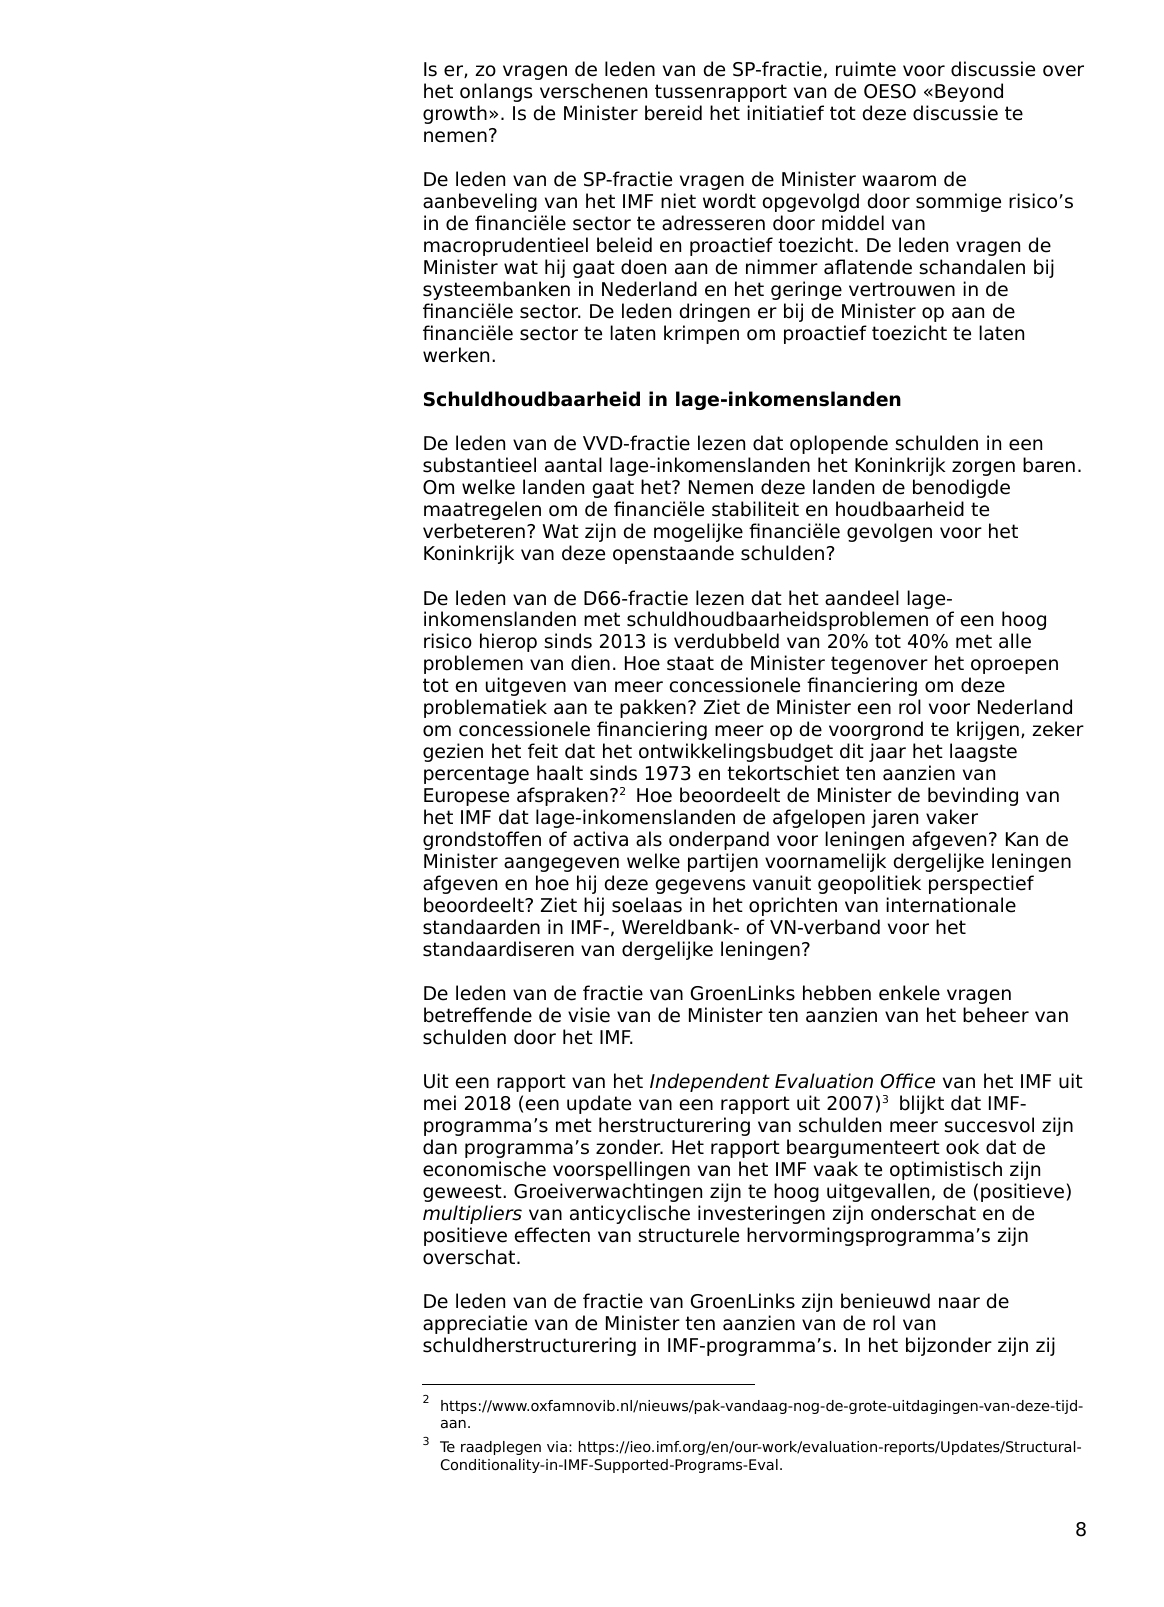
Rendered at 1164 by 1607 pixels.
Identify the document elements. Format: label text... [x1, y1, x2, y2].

text https://www.oxfamnovib.nl/nieuws/pak-vandaag-nog-de-grote-uitdagingen-van-deze-tijd-aan. [422, 1393, 1087, 1432]
text De leden van de fractie van GroenLinks zijn benieuwd naar de appreciatie van de Minister ten aanzien van de rol van schuldherstructurering in IMF-programma’s. In het bijzonder zijn zij [422, 1291, 1087, 1357]
text Is er, zo vragen de leden van de SP-fractie, ruimte voor discussie over het onlangs verschenen tussenrapport van de OESO «Beyond growth». Is de Minister bereid het initiatief tot deze discussie te nemen? [422, 59, 1087, 147]
text De leden van de D66-fractie lezen dat het aandeel lage-inkomenslanden met schuldhoudbaarheidsproblemen of een hoog risico hierop sinds 2013 is verdubbeld van 20% tot 40% met alle problemen van dien. Hoe staat de Minister tegenover het oproepen tot en uitgeven van meer concessionele financiering om deze problematiek aan te pakken? Ziet de Minister een rol voor Nederland om concessionele financiering meer op de voorgrond te krijgen, zeker gezien het feit dat het ontwikkelingsbudget dit jaar het laagste percentage haalt sinds 1973 en tekortschiet ten aanzien van Europese afspraken? Hoe beoordeelt de Minister de bevinding van het IMF dat lage-inkomenslanden de afgelopen jaren vaker grondstoffen of activa als onderpand voor leningen afgeven? Kan de Minister aangegeven welke partijen voornamelijk dergelijke leningen afgeven en hoe hij deze gegevens vanuit geopolitiek perspectief beoordeelt? Ziet hij soelaas in het oprichten van internationale standaarden in IMF-, Wereldbank- of VN-verband voor het standaardiseren van dergelijke leningen? [422, 587, 1087, 961]
text Uit een rapport van het Independent Evaluation Office van het IMF uit mei 2018 (een update van een rapport uit 2007) blijkt dat IMF-programma’s met herstructurering van schulden meer succesvol zijn dan programma’s zonder. Het rapport beargumenteert ook dat de economische voorspellingen van het IMF vaak te optimistisch zijn geweest. Groeiverwachtingen zijn te hoog uitgevallen, de (positieve) multipliers van anticyclische investeringen zijn onderschat en de positieve effecten van structurele hervormingsprogramma’s zijn overschat. [422, 1071, 1087, 1269]
text De leden van de fractie van GroenLinks hebben enkele vragen betreffende de visie van de Minister ten aanzien van het beheer van schulden door het IMF. [422, 983, 1087, 1049]
text De leden van de SP-fractie vragen de Minister waarom de aanbeveling van het IMF niet wordt opgevolgd door sommige risico’s in de financiële sector te adresseren door middel van macroprudentieel beleid en proactief toezicht. De leden vragen de Minister wat hij gaat doen aan de nimmer aflatende schandalen bij systeembanken in Nederland en het geringe vertrouwen in de financiële sector. De leden dringen er bij de Minister op aan de financiële sector te laten krimpen om proactief toezicht te laten werken. [422, 169, 1087, 367]
subtitle Schuldhoudbaarheid in lage-inkomenslanden [422, 389, 1087, 411]
text Te raadplegen via: https://ieo.imf.org/en/our-work/evaluation-reports/Updates/Structural-Conditionality-in-IMF-Supported-Programs-Eval. [422, 1435, 1087, 1474]
text De leden van de VVD-fractie lezen dat oplopende schulden in een substantieel aantal lage-inkomenslanden het Koninkrijk zorgen baren. Om welke landen gaat het? Nemen deze landen de benodigde maatregelen om de financiële stabiliteit en houdbaarheid te verbeteren? Wat zijn de mogelijke financiële gevolgen voor het Koninkrijk van deze openstaande schulden? [422, 433, 1087, 565]
